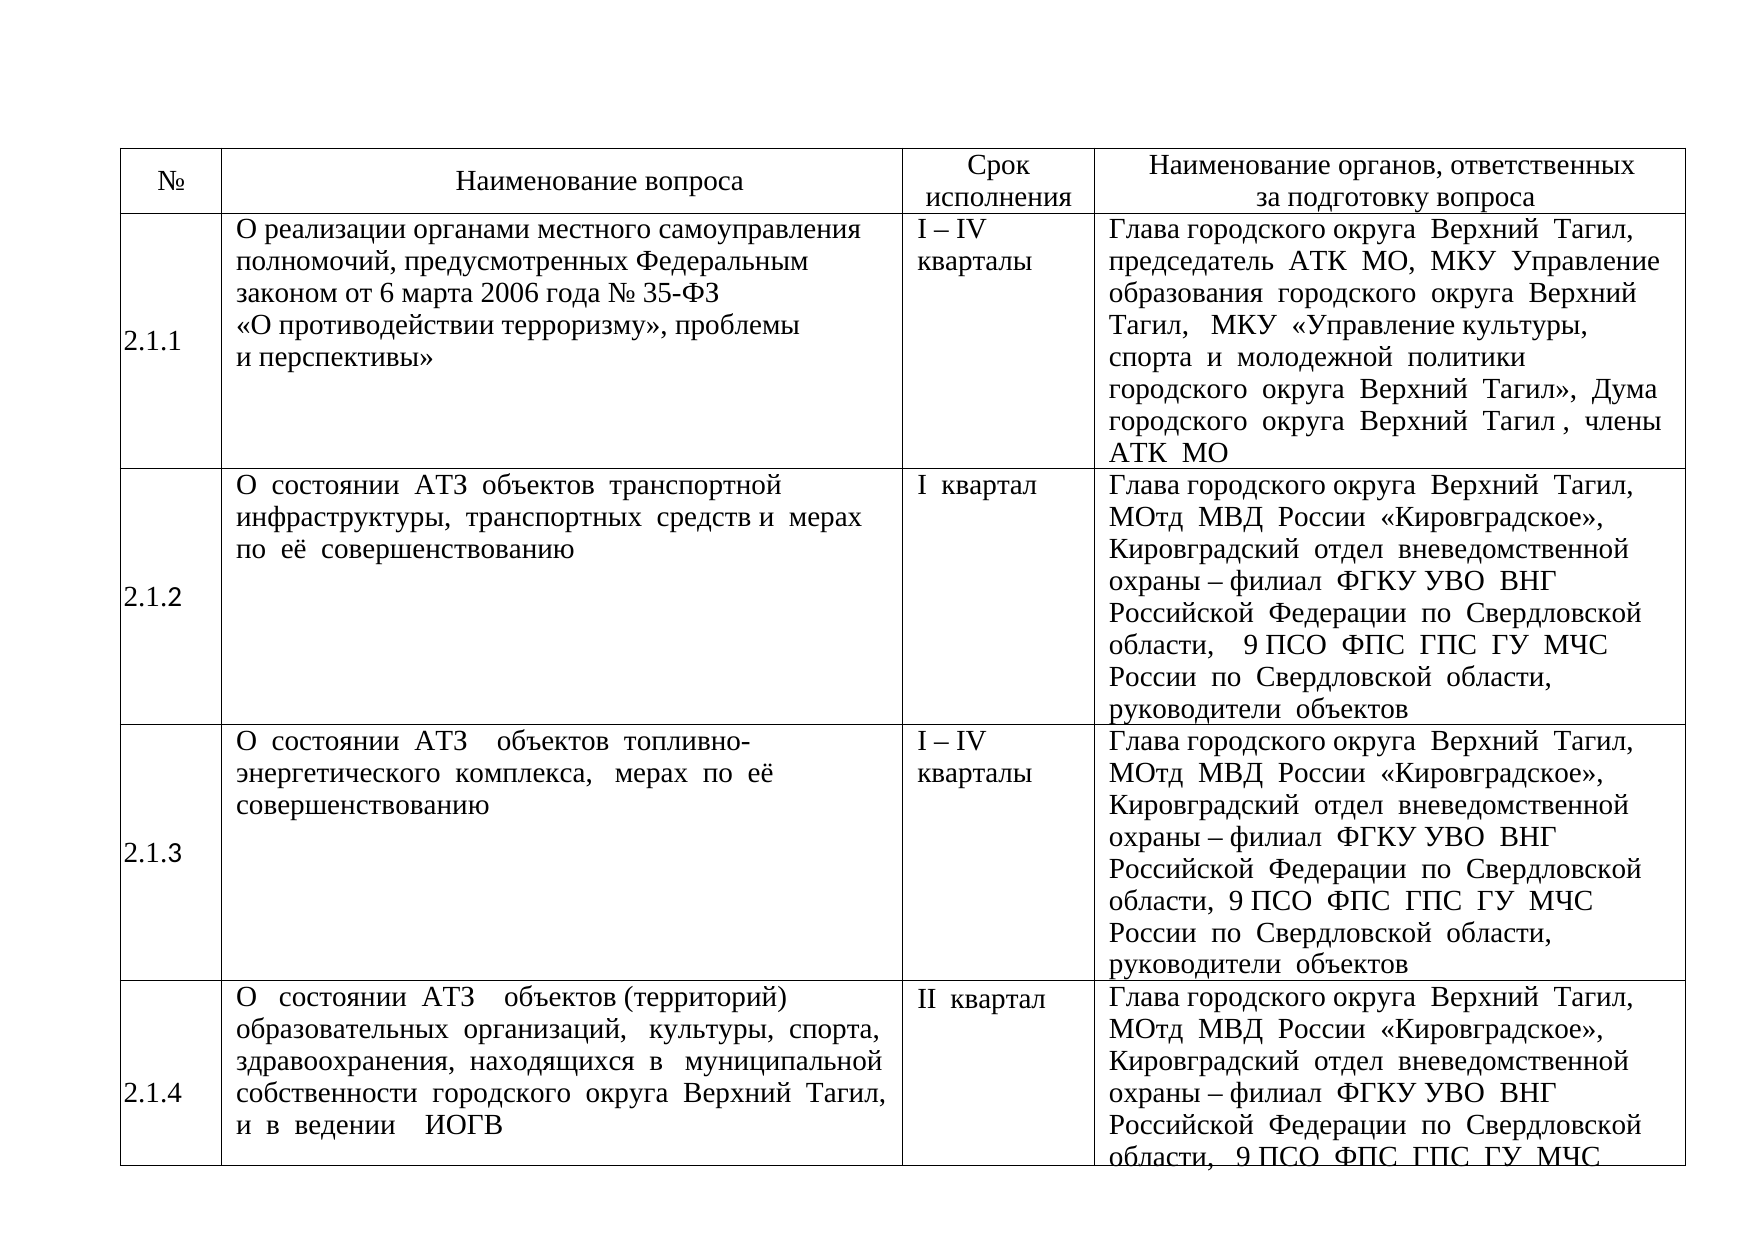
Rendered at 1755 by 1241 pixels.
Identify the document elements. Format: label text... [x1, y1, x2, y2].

table_cell 2.1.3 [121, 725, 221, 980]
table_cell I – IV кварталы [903, 214, 1094, 468]
table_cell Глава городского округа Верхний Тагил, председатель АТК МО, МКУ Управление образования городского округа Верхний Тагил, МКУ «Управление культуры, спорта и молодежной политики городского округа Верхний Тагил», Дума городского округа Верхний Тагил , члены АТК МО [1095, 214, 1685, 468]
table_cell Глава городского округа Верхний Тагил, МОтд МВД России «Кировградское», Кировградский отдел вневедомственной охраны – филиал ФГКУ УВО ВНГ Российской Федерации по Свердловской области, 9 ПСО ФПС ГПС ГУ МЧС России по Свердловской области [1095, 981, 1685, 1165]
table_cell 2.1.2 [121, 469, 221, 724]
table_cell О реализации органами местного самоуправления полномочий, предусмотренных Федеральным законом от 6 марта 2006 года № 35-ФЗ «О противодействии терроризму», проблемы и перспективы» [222, 214, 902, 468]
table_header Наименование вопроса [222, 149, 902, 212]
table_cell I квартал [903, 469, 1094, 724]
table_header Наименование органов, ответственных за подготовку вопроса [1095, 149, 1685, 212]
table_cell 2.1.1 [121, 214, 221, 468]
table_header Срок исполнения [903, 149, 1094, 212]
table_cell О состоянии АТЗ объектов (территорий) образовательных организаций, культуры, спорта, здравоохранения, находящихся в муниципальной собственности городского округа Верхний Тагил, и в ведении ИОГВ [222, 981, 902, 1165]
table_cell О состоянии АТЗ объектов топливно-энергетического комплекса, мерах по её совершенствованию [222, 725, 902, 980]
table_cell I – IV кварталы [903, 725, 1094, 980]
table_cell 2.1.4 [121, 981, 221, 1165]
table_cell Глава городского округа Верхний Тагил, МОтд МВД России «Кировградское», Кировградский отдел вневедомственной охраны – филиал ФГКУ УВО ВНГ Российской Федерации по Свердловской области, 9 ПСО ФПС ГПС ГУ МЧС России по Свердловской области, руководители объектов [1095, 469, 1685, 724]
table_cell II квартал [903, 981, 1094, 1165]
table_header № [121, 149, 221, 212]
table_cell О состоянии АТЗ объектов транспортной инфраструктуры, транспортных средств и мерах по её совершенствованию [222, 469, 902, 724]
table_cell Глава городского округа Верхний Тагил, МОтд МВД России «Кировградское», Кировградский отдел вневедомственной охраны – филиал ФГКУ УВО ВНГ Российской Федерации по Свердловской области, 9 ПСО ФПС ГПС ГУ МЧС России по Свердловской области, руководители объектов [1095, 725, 1685, 980]
